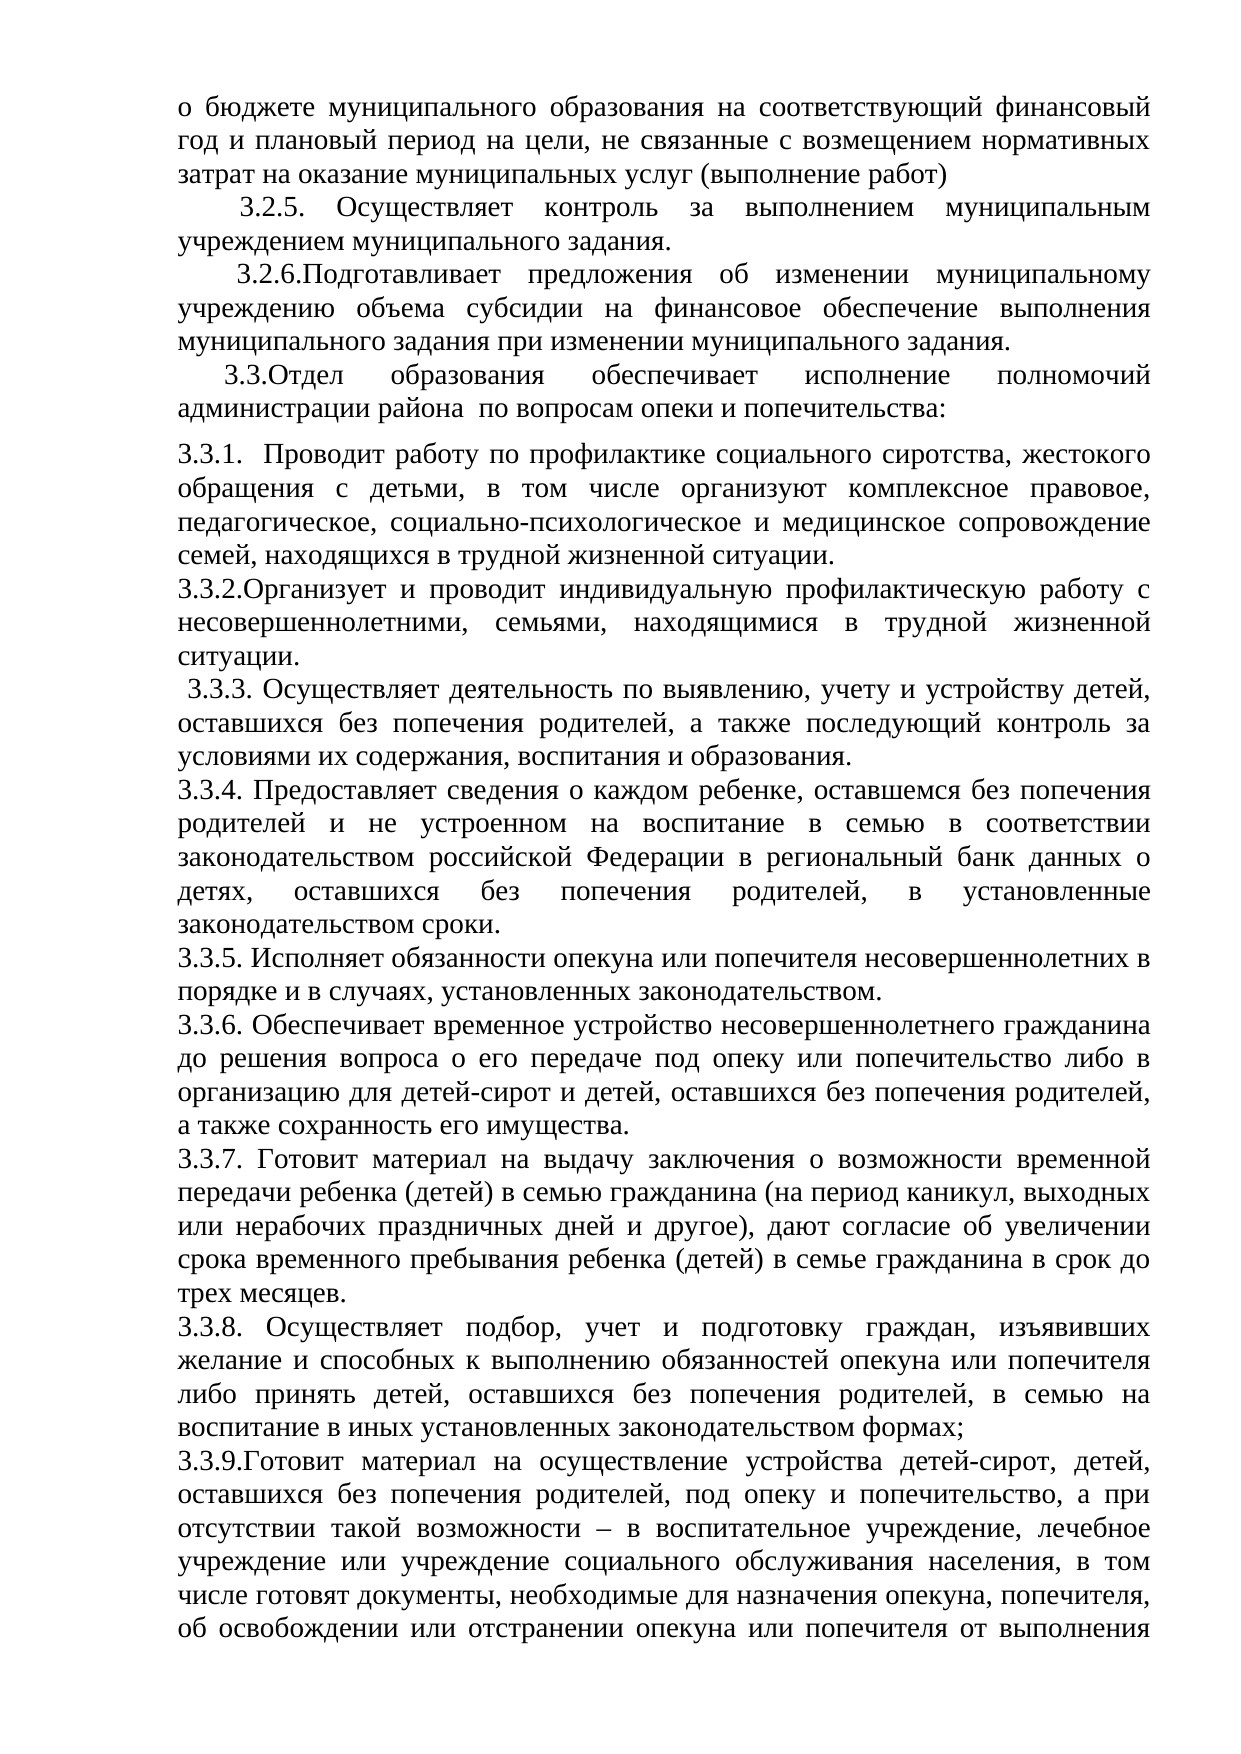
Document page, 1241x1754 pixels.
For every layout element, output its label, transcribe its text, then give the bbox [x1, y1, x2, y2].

text 3.3.7. Готовит материал на выдачу заключения о возможности временной передачи ребенка (детей) в семью гражданина (на период каникул, выходных или нерабочих праздничных дней и другое), дают согласие об увеличении срока временного пребывания ребенка (детей) в семье гражданина в срок до трех месяцев. [177, 1141, 1152, 1309]
text 3.3.5. Исполняет обязанности опекуна или попечителя несовершеннолетних в порядке и в случаях, установленных законодательством. [177, 940, 1152, 1007]
text 3.3.2.Организует и проводит индивидуальную профилактическую работу с несовершеннолетними, семьями, находящимися в трудной жизненной ситуации. [177, 571, 1152, 671]
text 3.3.9.Готовит материал на осуществление устройства детей-сирот, детей, оставшихся без попечения родителей, под опеку и попечительство, а при отсутствии такой возможности – в воспитательное учреждение, лечебное учреждение или учреждение социального обслуживания населения, в том числе готовят документы, необходимые для назначения опекуна, попечителя, об освобождении или отстранении опекуна или попечителя от выполнения [177, 1443, 1152, 1644]
text 3.2.5. Осуществляет контроль за выполнением муниципальным учреждением муниципального задания. [177, 189, 1152, 256]
text 3.3.Отдел образования обеспечивает исполнение полномочий администрации района по вопросам опеки и попечительства: [177, 357, 1152, 424]
text 3.3.3. Осуществляет деятельность по выявлению, учету и устройству детей, оставшихся без попечения родителей, а также последующий контроль за условиями их содержания, воспитания и образования. [177, 671, 1152, 772]
text 3.2.6.Подготавливает предложения об изменении муниципальному учреждению объема субсидии на финансовое обеспечение выполнения муниципального задания при изменении муниципального задания. [177, 256, 1152, 357]
text о бюджете муниципального образования на соответствующий финансовый год и плановый период на цели, не связанные с возмещением нормативных затрат на оказание муниципальных услуг (выполнение работ) [177, 89, 1152, 189]
text 3.3.4. Предоставляет сведения о каждом ребенке, оставшемся без попечения родителей и не устроенном на воспитание в семью в соответствии законодательством российской Федерации в региональный банк данных о детях, оставшихся без попечения родителей, в установленные законодательством сроки. [177, 772, 1152, 940]
text 3.3.1. Проводит работу по профилактике социального сиротства, жестокого обращения с детьми, в том числе организуют комплексное правовое, педагогическое, социально-психологическое и медицинское сопровождение семей, находящихся в трудной жизненной ситуации. [177, 437, 1152, 571]
text 3.3.8. Осуществляет подбор, учет и подготовку граждан, изъявивших желание и способных к выполнению обязанностей опекуна или попечителя либо принять детей, оставшихся без попечения родителей, в семью на воспитание в иных установленных законодательством формах; [177, 1309, 1152, 1443]
text 3.3.6. Обеспечивает временное устройство несовершеннолетнего гражданина до решения вопроса о его передаче под опеку или попечительство либо в организацию для детей-сирот и детей, оставшихся без попечения родителей, а также сохранность его имущества. [177, 1007, 1152, 1141]
